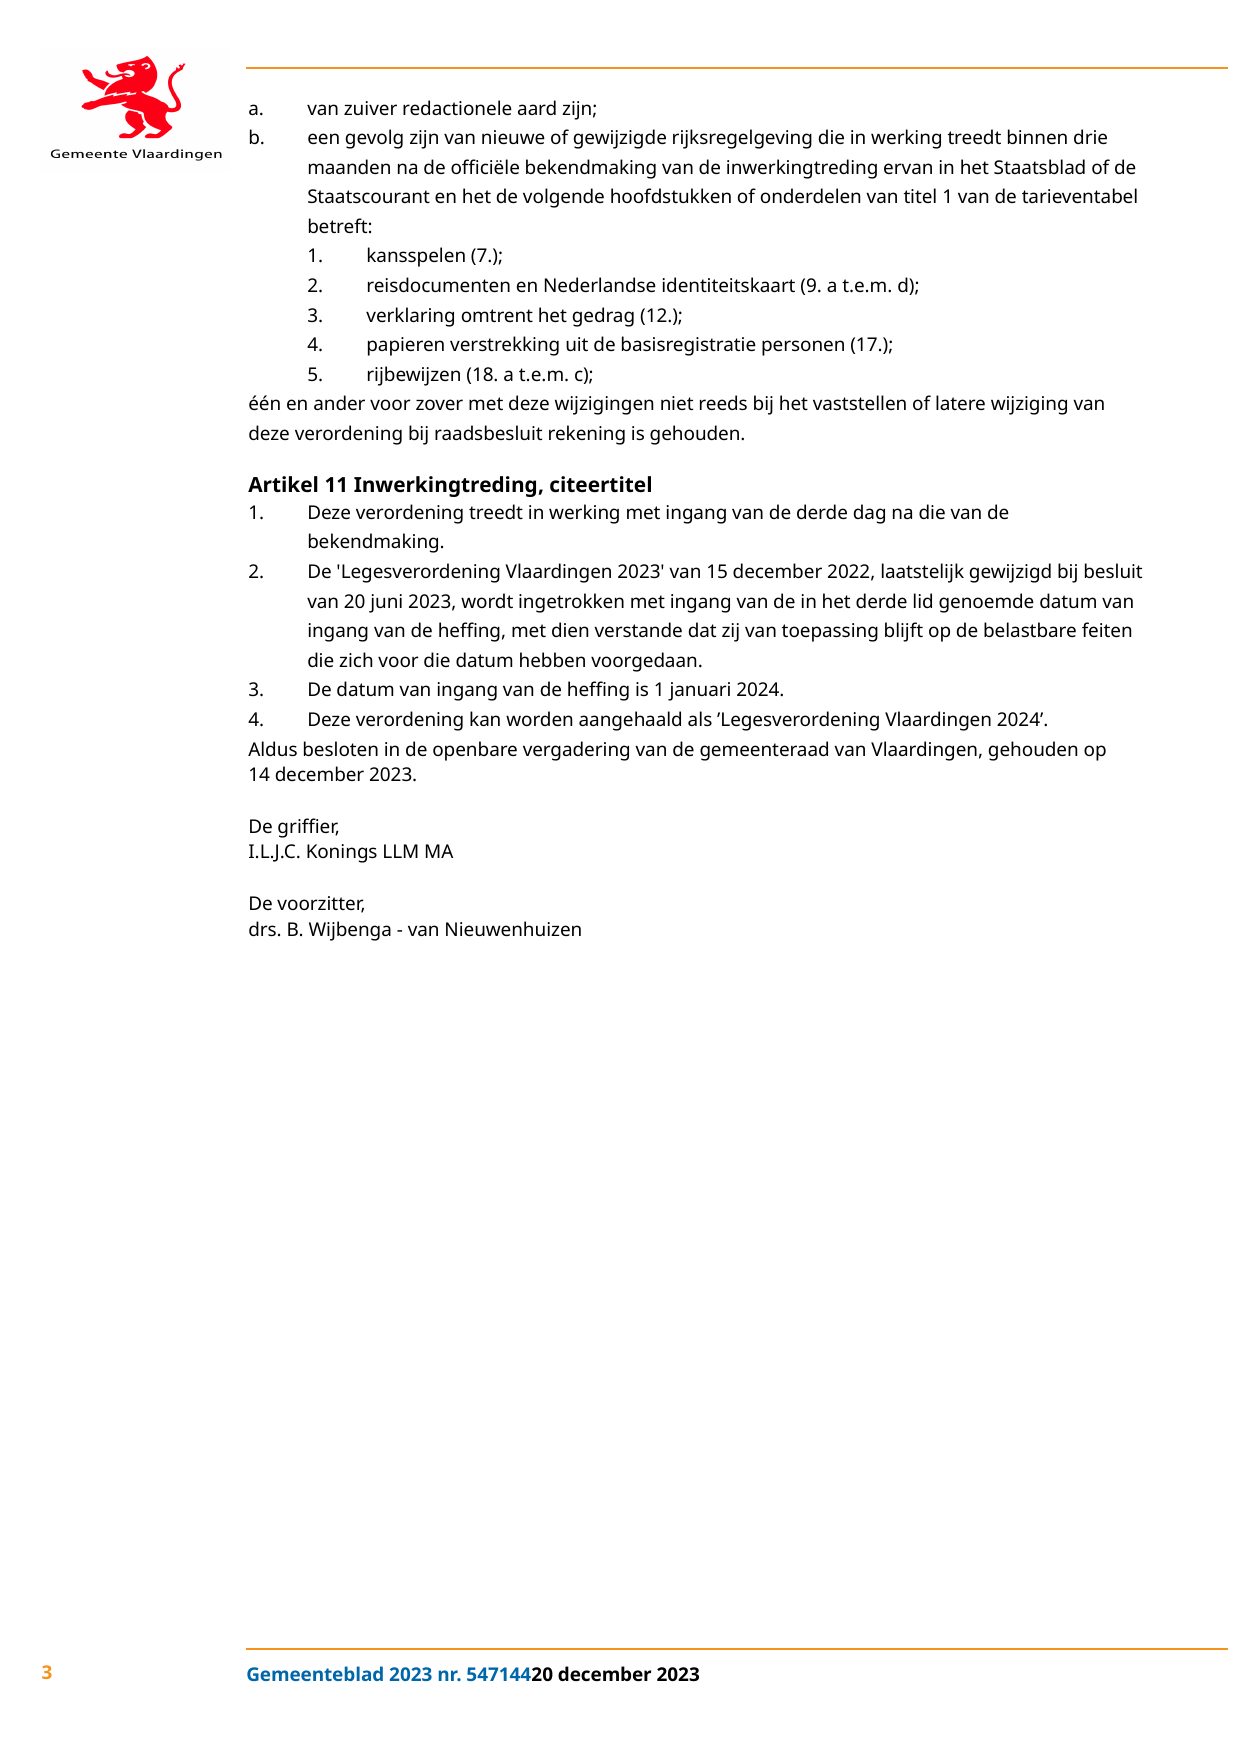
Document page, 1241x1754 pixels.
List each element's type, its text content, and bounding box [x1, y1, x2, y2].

list van zuiver redactionele aard zijn; [248, 95, 1152, 121]
list verklaring omtrent het gedrag (12.); [307, 302, 1152, 328]
text De griffier, [248, 813, 1152, 839]
text 14 december 2023. [248, 761, 1152, 787]
list Deze verordening treedt in werking met ingang van de derde dag na die van de bekendmaking. [248, 499, 1152, 554]
text I.L.J.C. Konings LLM MA [248, 839, 1152, 864]
list De datum van ingang van de heffing is 1 januari 2024. [248, 677, 1152, 702]
text drs. B. Wijbenga - van Nieuwenhuizen [248, 916, 1152, 942]
list kansspelen (7.); [307, 243, 1152, 268]
text Aldus besloten in de openbare vergadering van de gemeenteraad van Vlaardingen, gehouden op [248, 736, 1152, 761]
picture [41, 47, 231, 172]
text De voorzitter, [248, 890, 1152, 916]
list een gevolg zijn van nieuwe of gewijzigde rijksregelgeving die in werking treedt binnen drie maanden na de officiële bekendmaking van de inwerkingtreding ervan in het Staatsblad of de Staatscourant en het de volgende hoofdstukken of onderdelen van titel 1 van de tarieventabel betreft: [248, 124, 1152, 239]
list papieren verstrekking uit de basisregistratie personen (17.); [307, 331, 1152, 357]
list reisdocumenten en Nederlandse identiteitskaart (9. a t.e.m. d); [307, 272, 1152, 298]
text één en ander voor zover met deze wijzigingen niet reeds bij het vaststellen of latere wijziging van deze verordening bij raadsbesluit rekening is gehouden. [248, 391, 1152, 446]
list De 'Legesverordening Vlaardingen 2023' van 15 december 2022, laatstelijk gewijzigd bij besluit van 20 juni 2023, wordt ingetrokken met ingang van de in het derde lid genoemde datum van ingang van de heffing, met dien verstande dat zij van toepassing blijft op de belastbare feiten die zich voor die datum hebben voorgedaan. [248, 558, 1152, 673]
list rijbewijzen (18. a t.e.m. c); [307, 361, 1152, 387]
text Artikel 11 Inwerkingtreding, citeertitel [248, 471, 1152, 499]
list Deze verordening kan worden aangehaald als ’Legesverordening Vlaardingen 2024’. [248, 706, 1152, 732]
